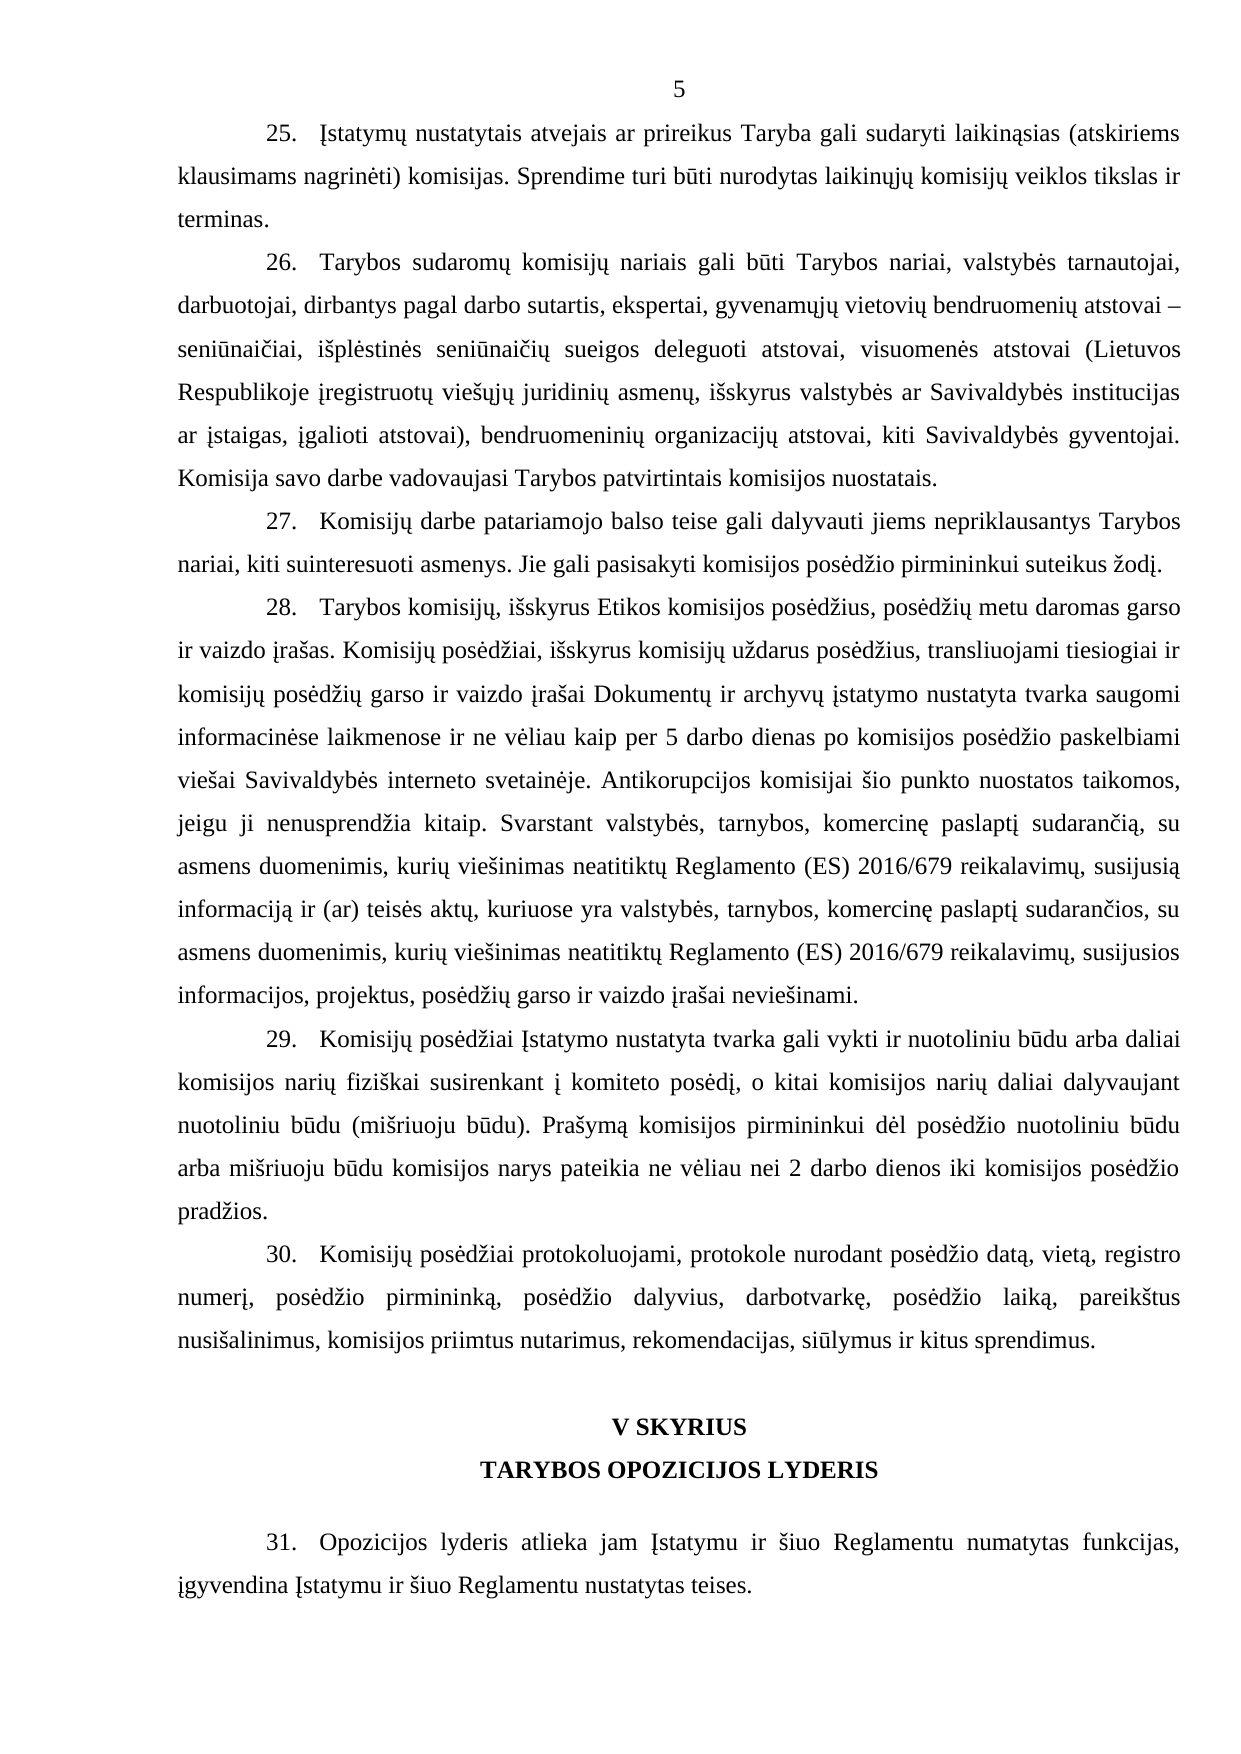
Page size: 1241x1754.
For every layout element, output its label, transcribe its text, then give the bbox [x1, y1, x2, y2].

text 29. Komisijų posėdžiai Įstatymo nustatyta tvarka gali vykti ir nuotoliniu būdu arba daliai komisijos narių fiziškai susirenkant į komiteto posėdį, o kitai komisijos narių daliai dalyvaujant nuotoliniu būdu (mišriuoju būdu). Prašymą komisijos pirmininkui dėl posėdžio nuotoliniu būdu arba mišriuoju būdu komisijos narys pateikia ne vėliau nei 2 darbo dienos iki komisijos posėdžio pradžios. [177, 1024, 1181, 1225]
text 25. Įstatymų nustatytais atvejais ar prireikus Taryba gali sudaryti laikinąsias (atskiriems klausimams nagrinėti) komisijas. Sprendime turi būti nurodytas laikinųjų komisijų veiklos tikslas ir terminas. [177, 118, 1181, 233]
text TARYBOS OPOZICIJOS LYDERIS [177, 1455, 1181, 1484]
text 30. Komisijų posėdžiai protokoluojami, protokole nurodant posėdžio datą, vietą, registro numerį, posėdžio pirmininką, posėdžio dalyvius, darbotvarkę, posėdžio laiką, pareikštus nusišalinimus, komisijos priimtus nutarimus, rekomendacijas, siūlymus ir kitus sprendimus. [177, 1239, 1181, 1354]
text 31. Opozicijos lyderis atlieka jam Įstatymu ir šiuo Reglamentu numatytas funkcijas, įgyvendina Įstatymu ir šiuo Reglamentu nustatytas teises. [177, 1527, 1181, 1599]
text V SKYRIUS [177, 1412, 1181, 1441]
text 26. Tarybos sudaromų komisijų nariais gali būti Tarybos nariai, valstybės tarnautojai, darbuotojai, dirbantys pagal darbo sutartis, ekspertai, gyvenamųjų vietovių bendruomenių atstovai – seniūnaičiai, išplėstinės seniūnaičių sueigos deleguoti atstovai, visuomenės atstovai (Lietuvos Respublikoje įregistruotų viešųjų juridinių asmenų, išskyrus valstybės ar Savivaldybės institucijas ar įstaigas, įgalioti atstovai), bendruomeninių organizacijų atstovai, kiti Savivaldybės gyventojai. Komisija savo darbe vadovaujasi Tarybos patvirtintais komisijos nuostatais. [177, 247, 1181, 492]
text 28. Tarybos komisijų, išskyrus Etikos komisijos posėdžius, posėdžių metu daromas garso ir vaizdo įrašas. Komisijų posėdžiai, išskyrus komisijų uždarus posėdžius, transliuojami tiesiogiai ir komisijų posėdžių garso ir vaizdo įrašai Dokumentų ir archyvų įstatymo nustatyta tvarka saugomi informacinėse laikmenose ir ne vėliau kaip per 5 darbo dienas po komisijos posėdžio paskelbiami viešai Savivaldybės interneto svetainėje. Antikorupcijos komisijai šio punkto nuostatos taikomos, jeigu ji nenusprendžia kitaip. Svarstant valstybės, tarnybos, komercinę paslaptį sudarančią, su asmens duomenimis, kurių viešinimas neatitiktų Reglamento (ES) 2016/679 reikalavimų, susijusią informaciją ir (ar) teisės aktų, kuriuose yra valstybės, tarnybos, komercinę paslaptį sudarančios, su asmens duomenimis, kurių viešinimas neatitiktų Reglamento (ES) 2016/679 reikalavimų, susijusios informacijos, projektus, posėdžių garso ir vaizdo įrašai neviešinami. [177, 592, 1181, 1009]
text 27. Komisijų darbe patariamojo balso teise gali dalyvauti jiems nepriklausantys Tarybos nariai, kiti suinteresuoti asmenys. Jie gali pasisakyti komisijos posėdžio pirmininkui suteikus žodį. [177, 506, 1181, 578]
